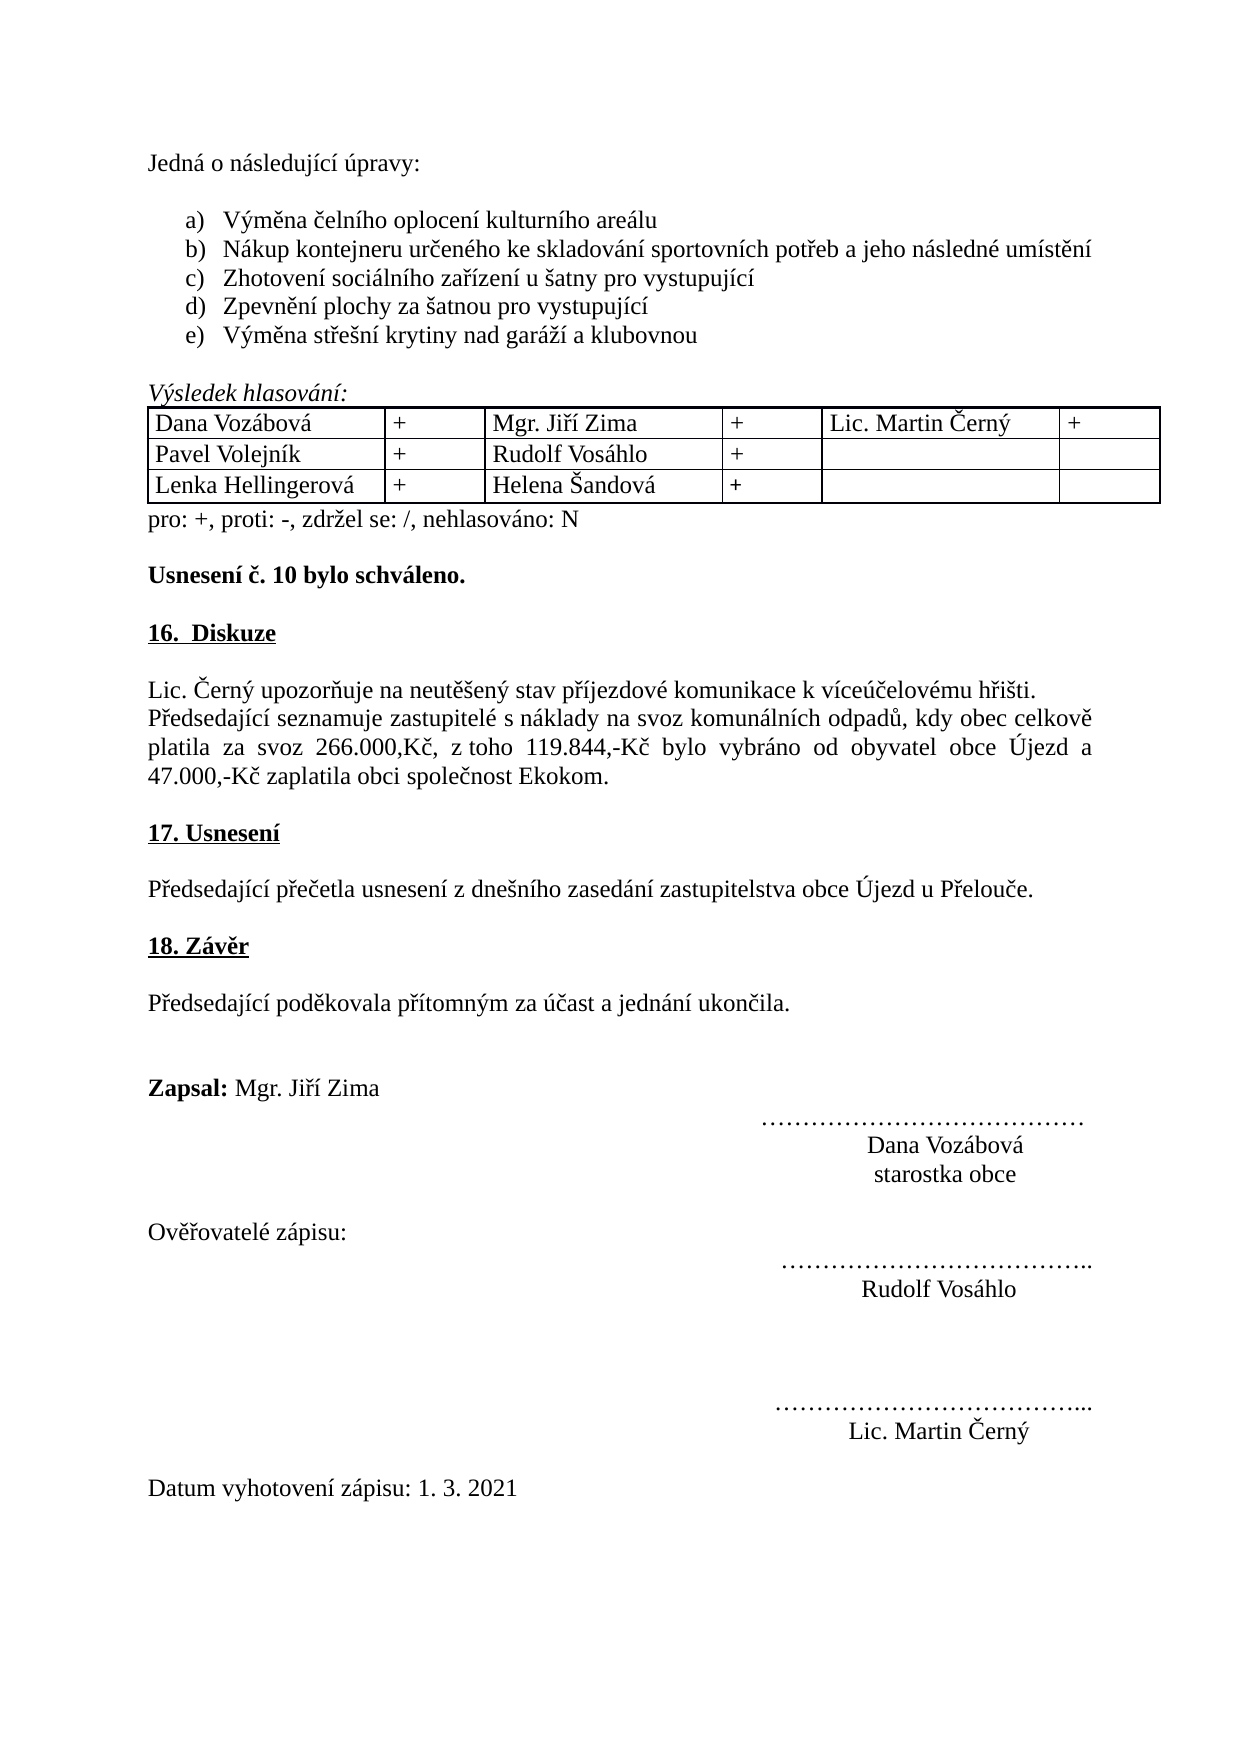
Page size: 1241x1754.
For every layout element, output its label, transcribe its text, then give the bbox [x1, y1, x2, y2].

table_cell + [723, 470, 821, 502]
table_header Mgr. Jiří Zima [486, 409, 722, 438]
text Datum vyhotovení zápisu: 1. 3. 2021 [148, 1473, 1093, 1502]
text Dana Vozábová [148, 1130, 1093, 1159]
text starostka obce [148, 1159, 1093, 1188]
table_cell [1060, 439, 1159, 469]
text Ověřovatelé zápisu: [148, 1217, 1093, 1245]
text Výsledek hlasování: [148, 378, 1093, 406]
text ………………………………… [148, 1102, 1093, 1130]
table_header Lic. Martin Černý [823, 409, 1059, 438]
text Předsedající seznamuje zastupitelé s náklady na svoz komunálních odpadů, kdy obec celkově platila za svoz 266.000,Kč, z toho 119.844,-Kč bylo vybráno od obyvatel obce Újezd a 47.000,-Kč zaplatila obci společnost Ekokom. [148, 703, 1093, 790]
table_cell [823, 439, 1059, 469]
text 18. Závěr [148, 931, 1093, 960]
table_cell + [723, 439, 821, 469]
table_header + [386, 409, 484, 438]
text Zapsal: Mgr. Jiří Zima [148, 1073, 1093, 1102]
list Nákup kontejneru určeného ke skladování sportovních potřeb a jeho následné umístění [185, 234, 1093, 263]
table_header + [723, 409, 821, 438]
table_cell Lenka Hellingerová [149, 470, 384, 502]
text 17. Usnesení [148, 818, 1093, 847]
list Výměna čelního oplocení kulturního areálu [185, 205, 1093, 234]
table_header Dana Vozábová [149, 409, 384, 438]
text Lic. Černý upozorňuje na neutěšený stav příjezdové komunikace k víceúčelovému hřišti. [148, 675, 1093, 703]
text ……………………………….. [148, 1245, 1093, 1274]
list Výměna střešní krytiny nad garáží a klubovnou [185, 320, 1093, 349]
table_cell [823, 470, 1059, 502]
text ………………………………... [148, 1387, 1093, 1416]
text Předsedající přečetla usnesení z dnešního zasedání zastupitelstva obce Újezd u Přelouče. [148, 874, 1093, 903]
table_cell + [386, 470, 484, 502]
list Zhotovení sociálního zařízení u šatny pro vystupující [185, 263, 1093, 291]
text pro: +, proti: -, zdržel se: /, nehlasováno: N [148, 504, 1093, 532]
text 16. Diskuze [148, 618, 1093, 647]
table_cell Pavel Volejník [149, 439, 384, 469]
table_cell [1060, 470, 1159, 502]
text Lic. Martin Černý [148, 1416, 1093, 1444]
table_cell Helena Šandová [486, 470, 722, 502]
text Jedná o následující úpravy: [148, 148, 1093, 176]
table_cell + [386, 439, 484, 469]
table_header + [1060, 409, 1159, 438]
list Zpevnění plochy za šatnou pro vystupující [185, 291, 1093, 320]
table_cell Rudolf Vosáhlo [486, 439, 722, 469]
text Rudolf Vosáhlo [148, 1274, 1093, 1303]
text Usnesení č. 10 bylo schváleno. [148, 561, 1093, 589]
text Předsedající poděkovala přítomným za účast a jednání ukončila. [148, 988, 1093, 1017]
